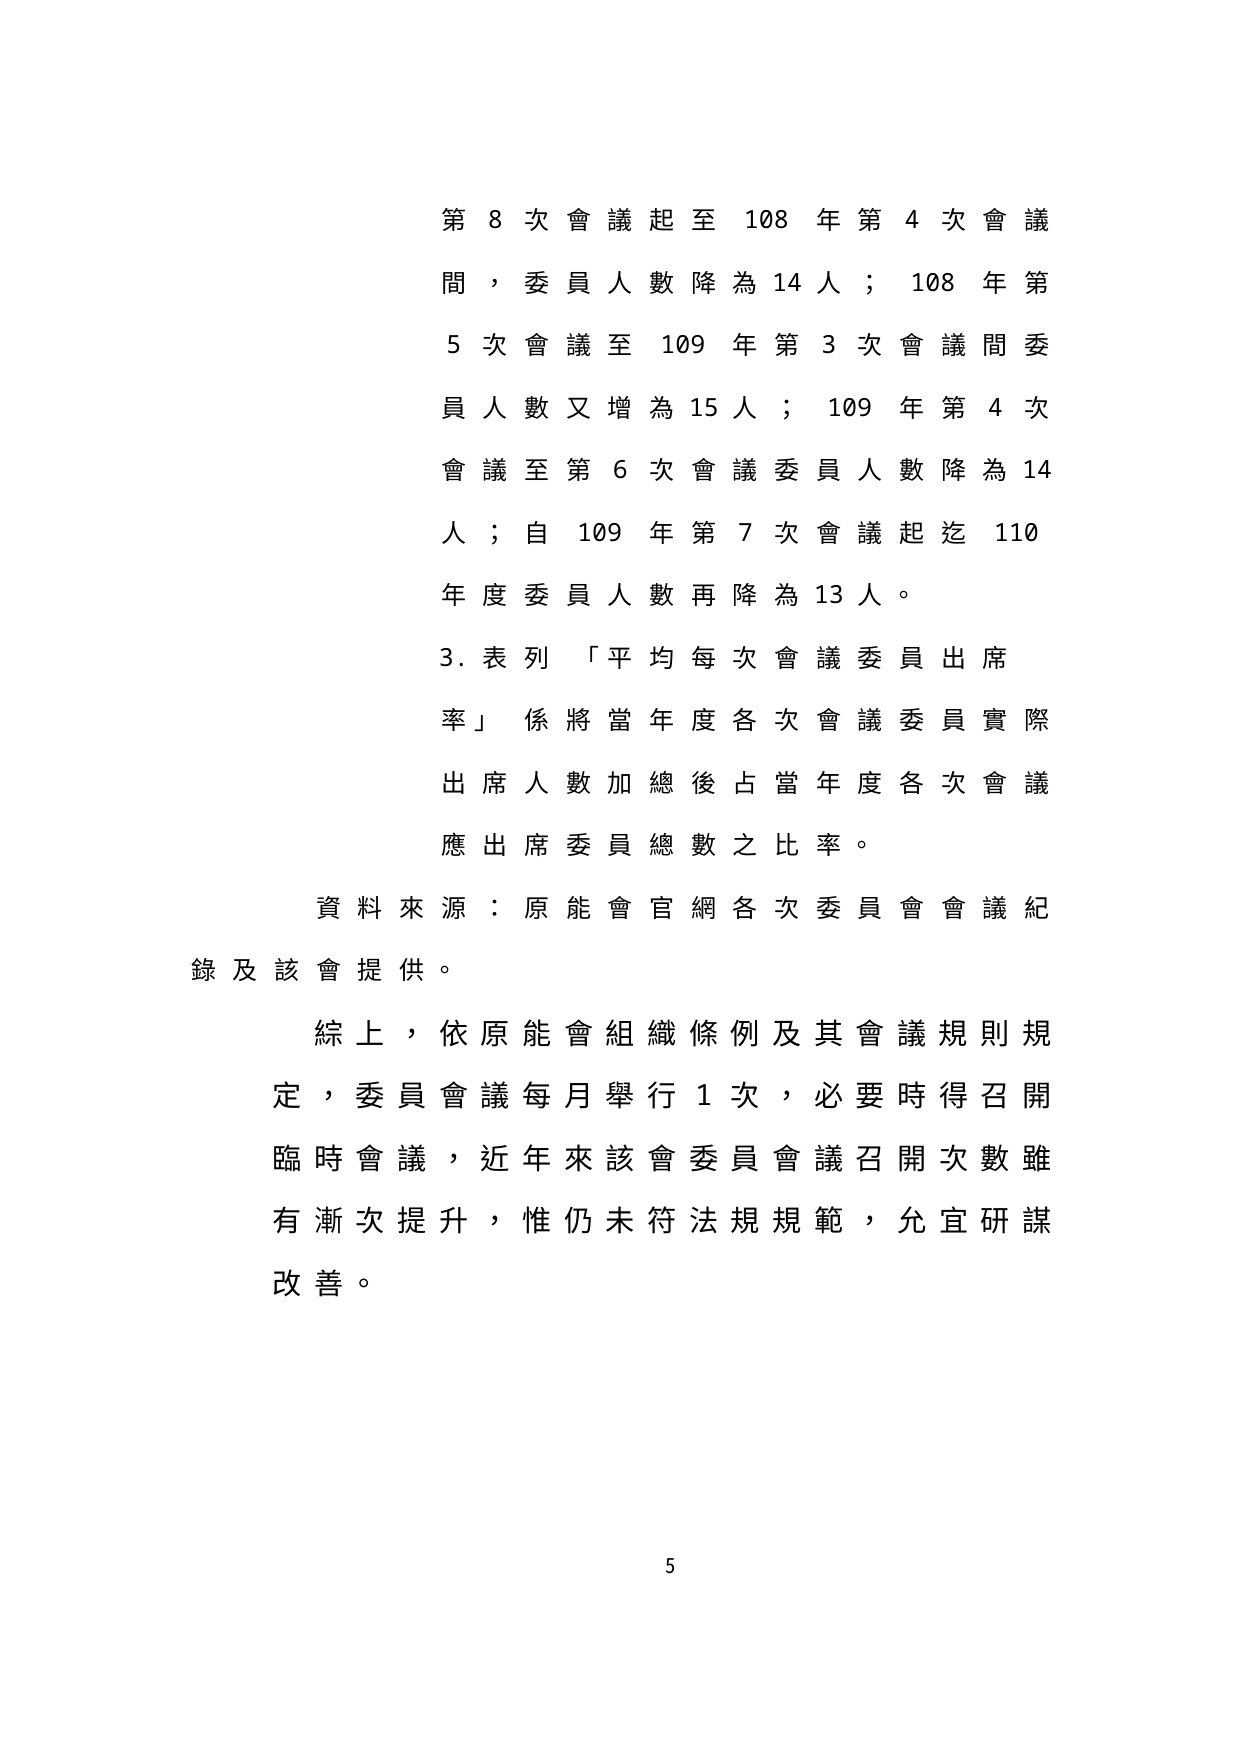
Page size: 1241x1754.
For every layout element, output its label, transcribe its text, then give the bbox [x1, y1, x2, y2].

text 3.表列「平均每次會議委員出席率」係將當年度各次會議委員實際出席人數加總後占當年度各次會議應出席委員總數之比率。 [397, 615, 1058, 865]
text 綜上，依原能會組織條例及其會議規則規定，委員會議每月舉行1次，必要時得召開臨時會議，近年來該會委員會議召開次數雖有漸次提升，惟仍未符法規規範，允宜研謀改善。 [242, 990, 1058, 1302]
text 資料來源：原能會官網各次委員會會議紀錄及該會提供。 [183, 865, 1058, 990]
text 第8次會議起至108年第4次會議間，委員人數降為14人；108年第5次會議至109年第3次會議間委員人數又增為15人；109年第4次會議至第6次會議委員人數降為14人；自109年第7次會議起迄110年度委員人數再降為13人。 [396, 177, 1058, 615]
